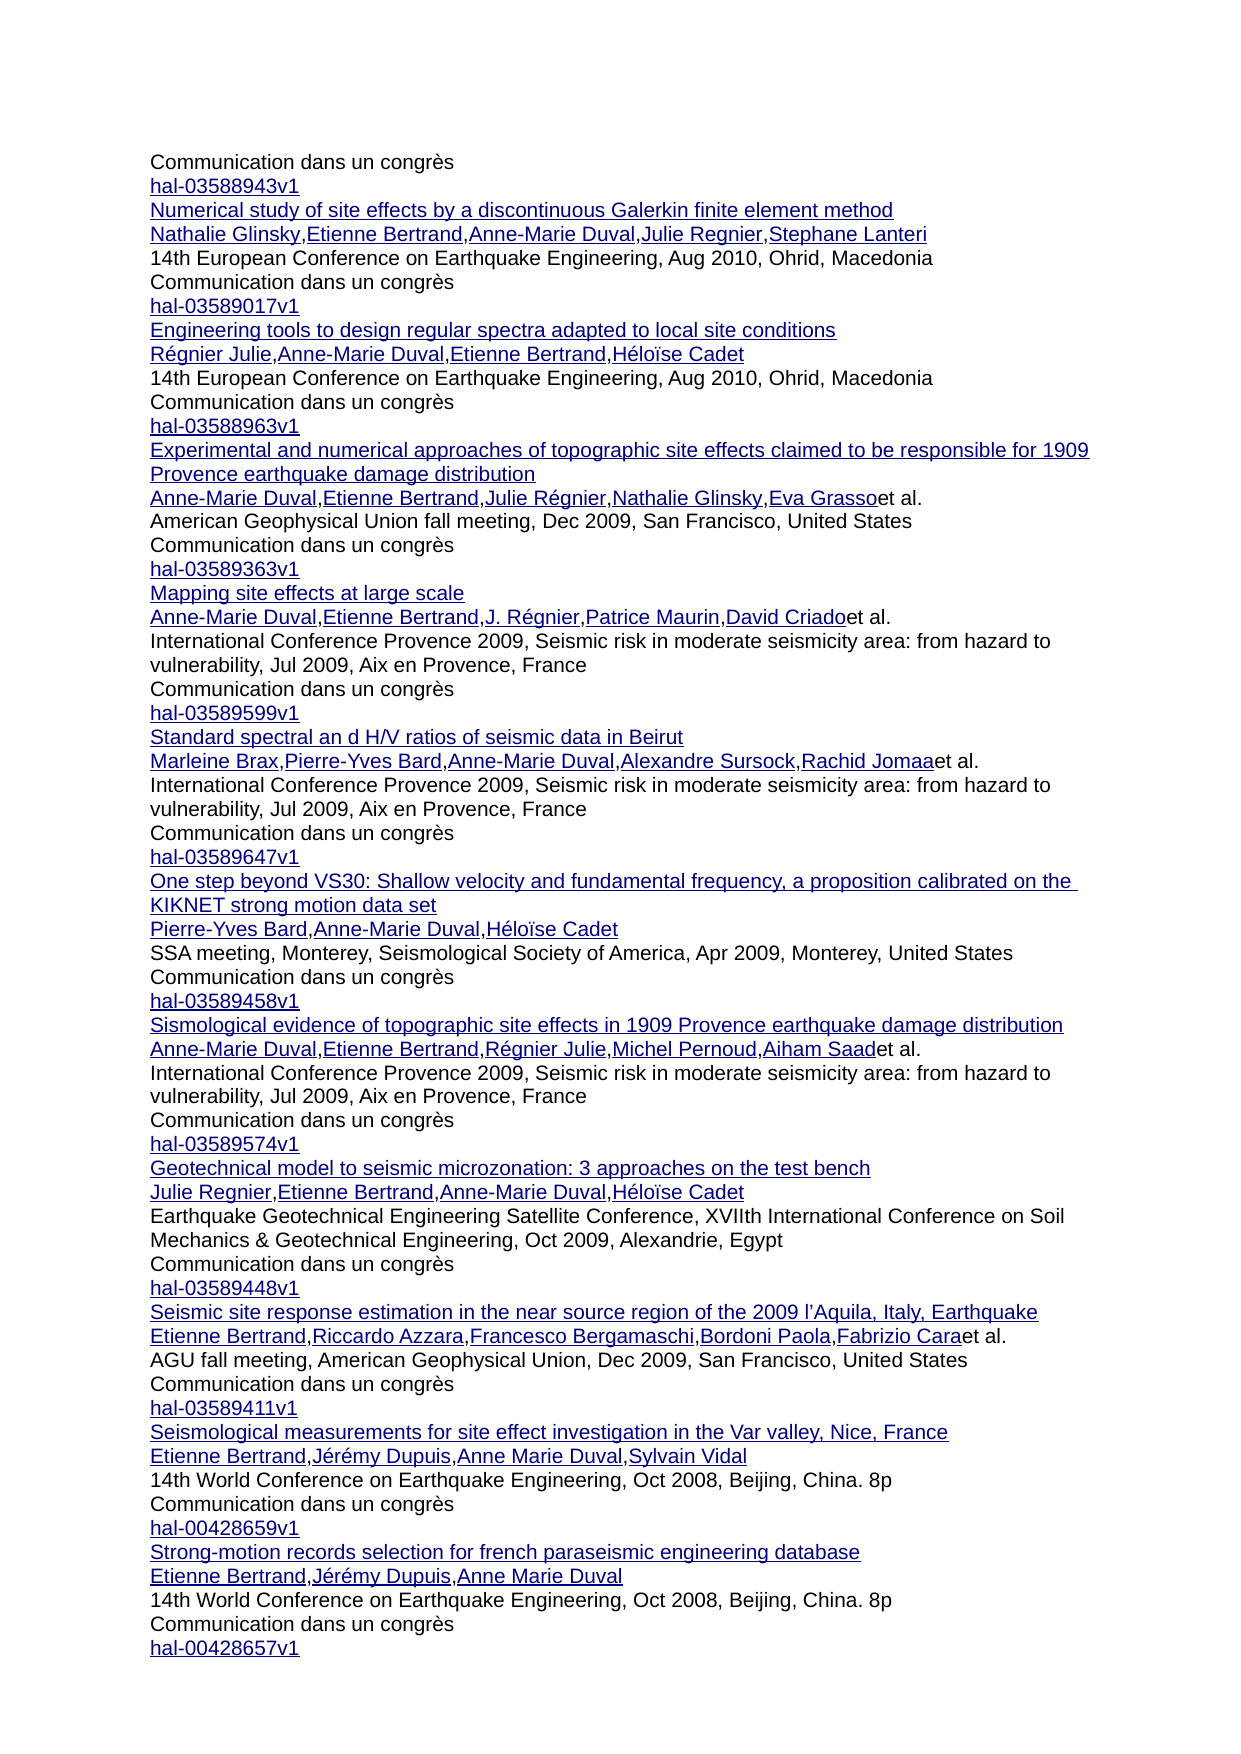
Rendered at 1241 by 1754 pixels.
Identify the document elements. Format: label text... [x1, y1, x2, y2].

table_cell Engineering tools to design regular spectra adapted to local site conditions Régnier Julie,Anne-Marie Duval,Etienne Bertrand,Héloïse Cadet 14th European Conference on Earthquake Engineering, Aug 2010, Ohrid, Macedonia Communication dans un congrès hal-03588963v1 [150, 318, 1090, 437]
table_cell Communication dans un congrès hal-03588943v1 [150, 150, 1090, 198]
table_cell Standard spectral an d H/V ratios of seismic data in Beirut Marleine Brax,Pierre-Yves Bard,Anne-Marie Duval,Alexandre Sursock,Rachid Jomaaet al. International Conference Provence 2009, Seismic risk in moderate seismicity area: from hazard to vulnerability, Jul 2009, Aix en Provence, France Communication dans un congrès hal-03589647v1 [150, 725, 1090, 869]
table_cell Numerical study of site effects by a discontinuous Galerkin finite element method Nathalie Glinsky,Etienne Bertrand,Anne-Marie Duval,Julie Regnier,Stephane Lanteri 14th European Conference on Earthquake Engineering, Aug 2010, Ohrid, Macedonia Communication dans un congrès hal-03589017v1 [150, 198, 1090, 318]
table_cell Experimental and numerical approaches of topographic site effects claimed to be responsible for 1909 [150, 438, 1090, 458]
table_cell Strong-motion records selection for french paraseismic engineering database Etienne Bertrand,Jérémy Dupuis,Anne Marie Duval 14th World Conference on Earthquake Engineering, Oct 2008, Beijing, China. 8p Communication dans un congrès hal-00428657v1 [150, 1540, 1090, 1659]
table_cell Provence earthquake damage distribution Anne-Marie Duval,Etienne Bertrand,Julie Régnier,Nathalie Glinsky,Eva Grassoet al. American Geophysical Union fall meeting, Dec 2009, San Francisco, United States Communication dans un congrès hal-03589363v1 [150, 459, 1090, 581]
table_cell Mapping site effects at large scale Anne-Marie Duval,Etienne Bertrand,J. Régnier,Patrice Maurin,David Criadoet al. International Conference Provence 2009, Seismic risk in moderate seismicity area: from hazard to vulnerability, Jul 2009, Aix en Provence, France Communication dans un congrès hal-03589599v1 [150, 581, 1090, 725]
table_cell One step beyond VS30: Shallow velocity and fundamental frequency, a proposition calibrated on the KIKNET strong motion data set Pierre-Yves Bard,Anne-Marie Duval,Héloïse Cadet SSA meeting, Monterey, Seismological Society of America, Apr 2009, Monterey, United States Communication dans un congrès hal-03589458v1 [150, 869, 1090, 1012]
table_cell Sismological evidence of topographic site effects in 1909 Provence earthquake damage distribution Anne-Marie Duval,Etienne Bertrand,Régnier Julie,Michel Pernoud,Aiham Saadet al. International Conference Provence 2009, Seismic risk in moderate seismicity area: from hazard to vulnerability, Jul 2009, Aix en Provence, France Communication dans un congrès hal-03589574v1 [150, 1013, 1090, 1156]
table_cell Seismological measurements for site effect investigation in the Var valley, Nice, France Etienne Bertrand,Jérémy Dupuis,Anne Marie Duval,Sylvain Vidal 14th World Conference on Earthquake Engineering, Oct 2008, Beijing, China. 8p Communication dans un congrès hal-00428659v1 [150, 1420, 1090, 1539]
table_cell Seismic site response estimation in the near source region of the 2009 l’Aquila, Italy, Earthquake Etienne Bertrand,Riccardo Azzara,Francesco Bergamaschi,Bordoni Paola,Fabrizio Caraet al. AGU fall meeting, American Geophysical Union, Dec 2009, San Francisco, United States Communication dans un congrès hal-03589411v1 [150, 1300, 1090, 1420]
table_cell Geotechnical model to seismic microzonation: 3 approaches on the test bench Julie Regnier,Etienne Bertrand,Anne-Marie Duval,Héloïse Cadet Earthquake Geotechnical Engineering Satellite Conference, XVIIth International Conference on Soil Mechanics & Geotechnical Engineering, Oct 2009, Alexandrie, Egypt Communication dans un congrès hal-03589448v1 [150, 1156, 1090, 1300]
